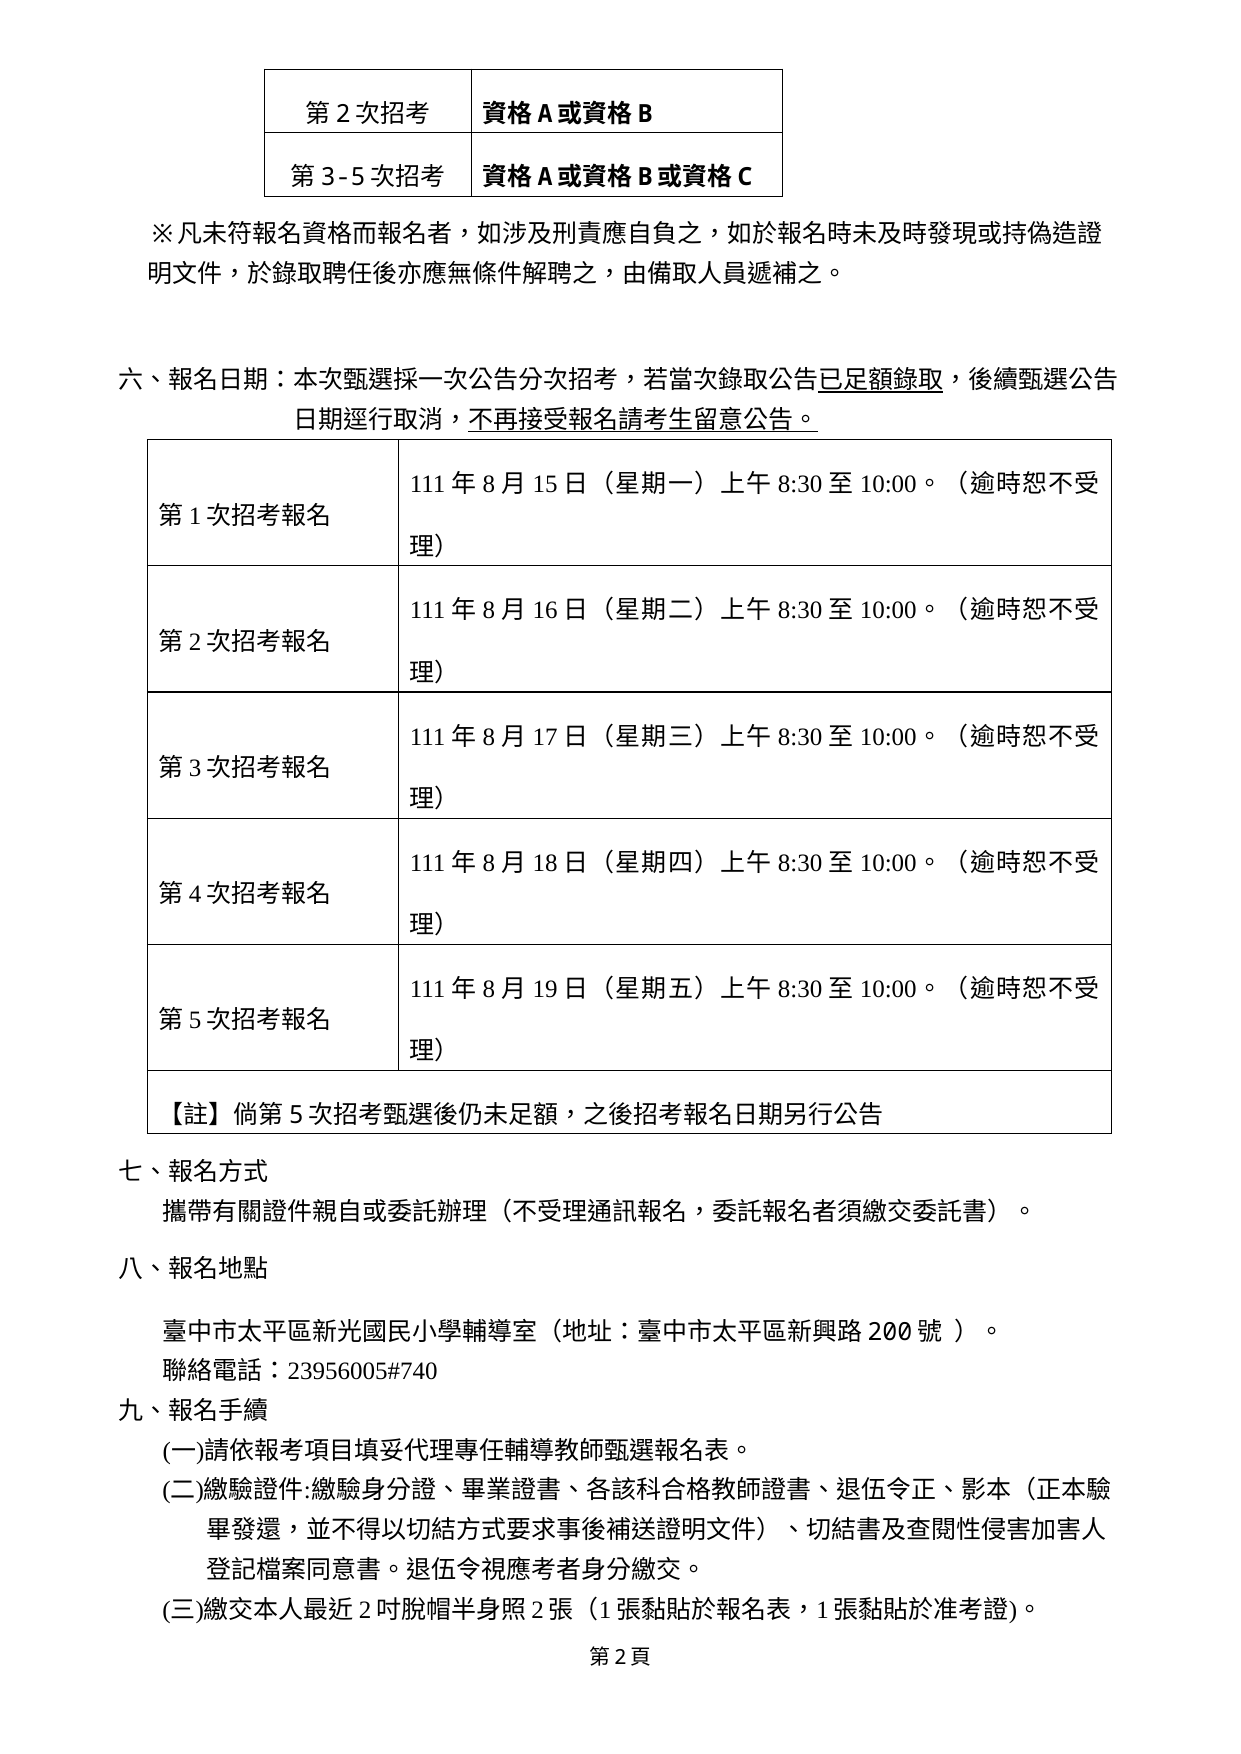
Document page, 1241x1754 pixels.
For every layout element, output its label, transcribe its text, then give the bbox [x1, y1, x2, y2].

text (二)繳驗證件:繳驗身分證、畢業證書、各該科合格教師證書、退伍令正、影本（正本驗畢發還，並不得以切結方式要求事後補送證明文件）、切結書及查閱性侵害加害人登記檔案同意書。退伍令視應考者身分繳交。 [162, 1470, 1122, 1586]
text 八、報名地點 [118, 1248, 1122, 1284]
text (三)繳交本人最近2吋脫帽半身照2張（1張黏貼於報名表，1張黏貼於准考證)。 [162, 1589, 1122, 1626]
text 攜帶有關證件親自或委託辦理（不受理通訊報名，委託報名者須繳交委託書）。 [162, 1191, 1122, 1227]
table_cell 第2次招考報名 [148, 566, 398, 691]
table_cell 第3次招考報名 [148, 693, 398, 817]
text 七、報名方式 [118, 1151, 1122, 1188]
table_cell 【註】倘第5次招考甄選後仍未足額，之後招考報名日期另行公告 [148, 1071, 1111, 1133]
text 六、報名日期：本次甄選採一次公告分次招考，若當次錄取公告已足額錄取，後續甄選公告日期逕行取消，不再接受報名請考生留意公告。 [118, 360, 1122, 436]
table_cell 111年8月18日（星期四）上午8:30至10:00。（逾時恕不受理） [399, 819, 1111, 943]
text 臺中市太平區新光國民小學輔導室（地址：臺中市太平區新興路200號 ）。 [162, 1288, 1122, 1351]
text 聯絡電話：23956005#740 [162, 1351, 1122, 1387]
table_cell 111年8月19日（星期五）上午8:30至10:00。（逾時恕不受理） [399, 945, 1111, 1069]
text (一)請依報考項目填妥代理專任輔導教師甄選報名表。 [162, 1430, 1122, 1466]
table_header 第1次招考報名 [148, 440, 398, 565]
table_cell 111年8月16日（星期二）上午8:30至10:00。（逾時恕不受理） [399, 566, 1111, 691]
table_cell 第3-5次招考 [265, 133, 471, 196]
table_cell 第4次招考報名 [148, 819, 398, 943]
table_cell 第5次招考報名 [148, 945, 398, 1069]
table_cell 資格A或資格B [472, 70, 782, 132]
text 九、報名手續 [118, 1390, 1122, 1427]
table_cell 資格A或資格B或資格C [472, 133, 782, 196]
table_cell 111年8月17日（星期三）上午8:30至10:00。（逾時恕不受理） [399, 693, 1111, 817]
text ※凡未符報名資格而報名者，如涉及刑責應自負之，如於報名時未及時發現或持偽造證明文件，於錄取聘任後亦應無條件解聘之，由備取人員遞補之。 [147, 214, 1122, 290]
table_header 111年8月15日（星期一）上午8:30至10:00。（逾時恕不受理） [399, 440, 1111, 565]
table_cell 第2次招考 [265, 70, 471, 132]
